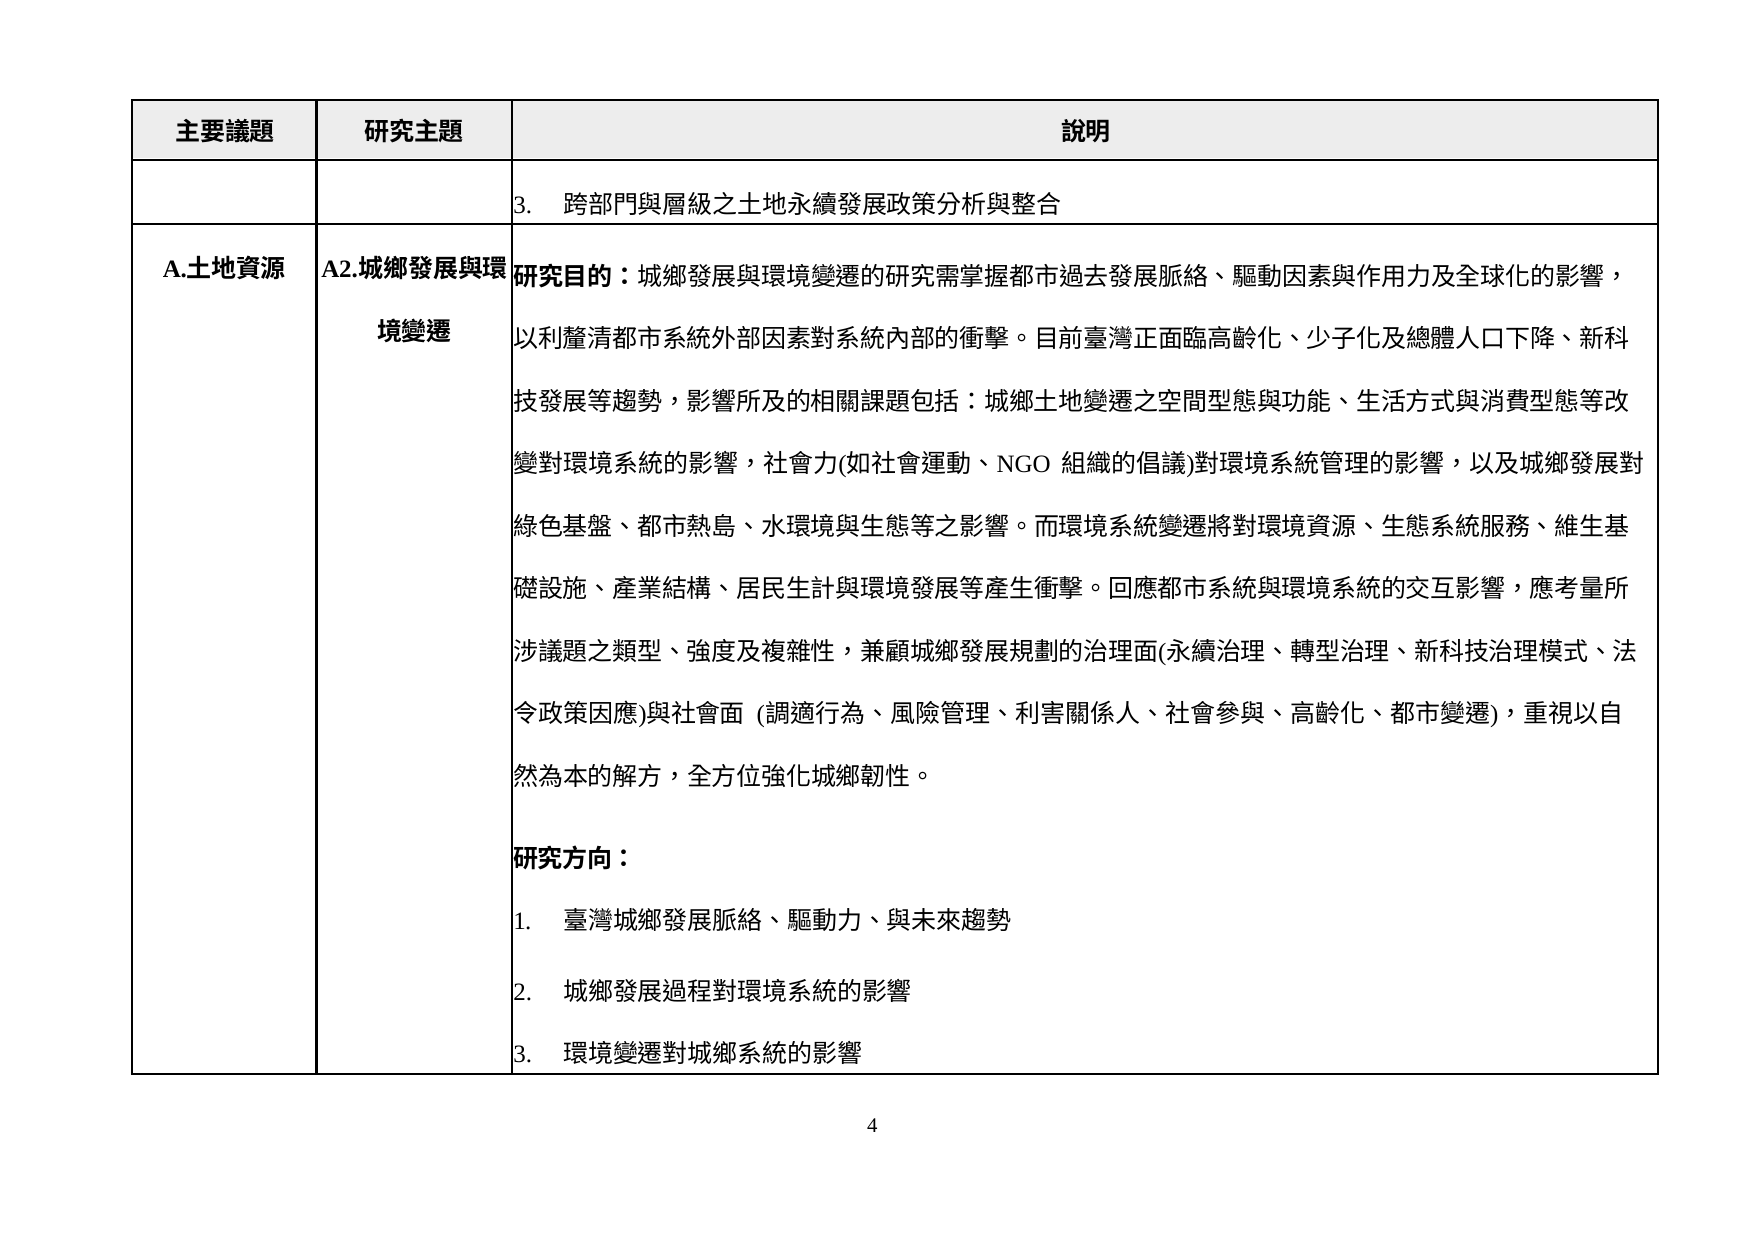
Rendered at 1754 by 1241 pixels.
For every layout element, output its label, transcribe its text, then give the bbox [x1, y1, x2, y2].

table_cell [1659, 159, 1663, 223]
table_cell A.土地資源 [133, 225, 315, 1073]
table_cell 研究目的：透過自然與社經系統的整合，有助於解構造成土地資源與生態系統服務變遷之驅動因素與系統耦合關係，更可進一步探討因為土地資源改變，對不同社會群體的影響。造成土地系統變遷的原因眾多，如人類活動、氣候變遷、低碳社會轉型、國土計畫的體系/制度變革等，而近期在農地資源 (如農地保育、農地多元價值)與原住民族土地等相關議題與開發爭議則是國內關注重點之一。土地資源永續治理的探討，包含衝擊辨識、韌性評估及風險減緩等資訊與知識的產出與應用、提出以自然為本的解方 (NbS)，應結合各級政府、民眾及相關利害關係人/團體之意見，以獲得廣泛性、系統性、具共識的整合性科學知識，辨識土地政策及其擬定，對於土地資源與社會所產生的影響，及其於永續土地管理與利用上之意義。政策擬定與推動過程應強調跨部門與層級間的整合、反饋機制的建立與有效的風險溝通。 研究方向： 土地系統變遷之動態性、驅動力及自然與社經系統耦合關係 自然與社經人文系統改變對土地系統之衝擊 跨部門與層級之土地永續發展政策分析與整合 [513, 161, 1657, 223]
table_header 說明 [513, 101, 1657, 158]
table_header 研究主題 [318, 101, 511, 158]
table_cell [133, 161, 315, 223]
table_cell A2.城鄉發展與環境變遷 [318, 225, 511, 1073]
table_header [1659, 99, 1663, 158]
table_cell 研究目的：城鄉發展與環境變遷的研究需掌握都市過去發展脈絡、驅動因素與作用力及全球化的影響，以利釐清都市系統外部因素對系統內部的衝擊。目前臺灣正面臨高齡化、少子化及總體人口下降、新科技發展等趨勢，影響所及的相關課題包括：城鄉土地變遷之空間型態與功能、生活方式與消費型態等改變對環境系統的影響，社會力(如社會運動、NGO 組織的倡議)對環境系統管理的影響，以及城鄉發展對綠色基盤、都市熱島、水環境與生態等之影響。而環境系統變遷將對環境資源、生態系統服務、維生基礎設施、產業結構、居民生計與環境發展等產生衝擊。回應都市系統與環境系統的交互影響，應考量所涉議題之類型、強度及複雜性，兼顧城鄉發展規劃的治理面(永續治理、轉型治理、新科技治理模式、法令政策因應)與社會面 (調適行為、風險管理、利害關係人、社會參與、高齡化、都市變遷)，重視以自然為本的解方，全方位強化城鄉韌性。 研究方向： 1. 臺灣城鄉發展脈絡、驅動力、與未來趨勢 城鄉發展過程對環境系統的影響 環境變遷對城鄉系統的影響 因應環境變遷的城鄉治理模式與成效探討 [513, 225, 1657, 1073]
table_cell [318, 161, 511, 223]
table_cell [1659, 223, 1663, 1073]
table_header 主要議題 [133, 101, 315, 158]
